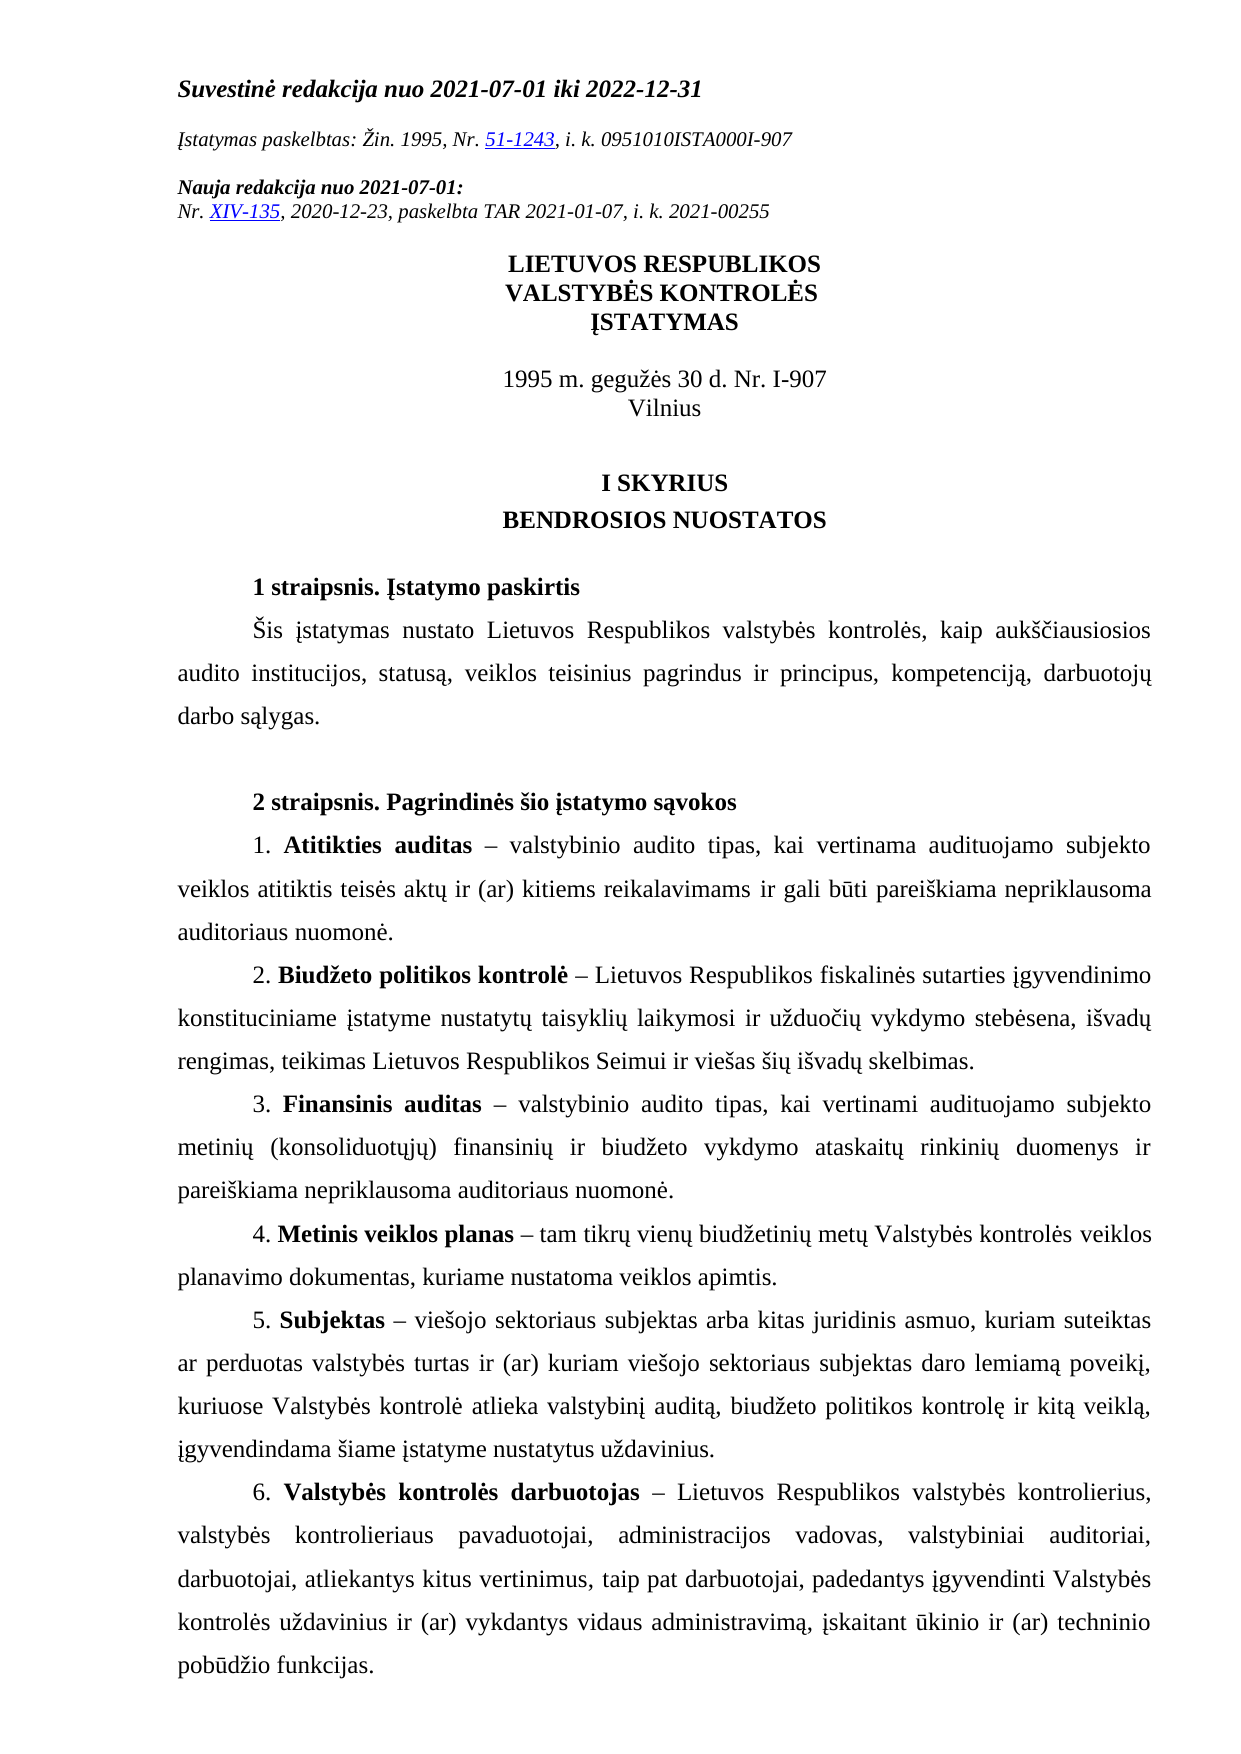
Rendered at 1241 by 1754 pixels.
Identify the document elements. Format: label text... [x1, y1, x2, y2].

text 3. Finansinis auditas – valstybinio audito tipas, kai vertinami audituojamo subjekto metinių (konsoliduotųjų) finansinių ir biudžeto vykdymo ataskaitų rinkinių duomenys ir pareiškiama nepriklausoma auditoriaus nuomonė. [177, 1089, 1152, 1204]
text Nauja redakcija nuo 2021-07-01: [177, 175, 1152, 199]
text 6. Valstybės kontrolės darbuotojas – Lietuvos Respublikos valstybės kontrolierius, valstybės kontrolieriaus pavaduotojai, administracijos vadovas, valstybiniai auditoriai, darbuotojai, atliekantys kitus vertinimus, taip pat darbuotojai, padedantys įgyvendinti Valstybės kontrolės uždavinius ir (ar) vykdantys vidaus administravimą, įskaitant ūkinio ir (ar) techninio pobūdžio funkcijas. [177, 1477, 1152, 1679]
text Vilnius [177, 393, 1152, 422]
text LIETUVOS RESPUBLIKOS [177, 249, 1152, 278]
text 2. Biudžeto politikos kontrolė – Lietuvos Respublikos fiskalinės sutarties įgyvendinimo konstituciniame įstatyme nustatytų taisyklių laikymosi ir užduočių vykdymo stebėsena, išvadų rengimas, teikimas Lietuvos Respublikos Seimui ir viešas šių išvadų skelbimas. [177, 960, 1152, 1075]
text ĮSTATYMAS [177, 307, 1152, 336]
text 1995 m. gegužės 30 d. Nr. I-907 [177, 364, 1152, 393]
text Nr. XIV-135, 2020-12-23, paskelbta TAR 2021-01-07, i. k. 2021-00255 [177, 199, 1152, 223]
text 4. Metinis veiklos planas – tam tikrų vienų biudžetinių metų Valstybės kontrolės veiklos planavimo dokumentas, kuriame nustatoma veiklos apimtis. [177, 1219, 1152, 1291]
text VALSTYBĖS KONTROLĖS [177, 278, 1152, 307]
text Šis įstatymas nustato Lietuvos Respublikos valstybės kontrolės, kaip aukščiausiosios audito institucijos, statusą, veiklos teisinius pagrindus ir principus, kompetenciją, darbuotojų darbo sąlygas. [177, 615, 1152, 730]
text BENDROSIOS NUOSTATOS [177, 497, 1152, 534]
text Įstatymas paskelbtas: Žin. 1995, Nr. 51-1243, i. k. 0951010ISTA000I-907 [177, 127, 1152, 151]
text I SKYRIUS [177, 459, 1152, 497]
text 2 straipsnis. Pagrindinės šio įstatymo sąvokos [177, 787, 1152, 816]
text 1 straipsnis. Įstatymo paskirtis [177, 572, 1152, 601]
text 1. Atitikties auditas – valstybinio audito tipas, kai vertinama audituojamo subjekto veiklos atitiktis teisės aktų ir (ar) kitiems reikalavimams ir gali būti pareiškiama nepriklausoma auditoriaus nuomonė. [177, 831, 1152, 946]
text 5. Subjektas – viešojo sektoriaus subjektas arba kitas juridinis asmuo, kuriam suteiktas ar perduotas valstybės turtas ir (ar) kuriam viešojo sektoriaus subjektas daro lemiamą poveikį, kuriuose Valstybės kontrolė atlieka valstybinį auditą, biudžeto politikos kontrolę ir kitą veiklą, įgyvendindama šiame įstatyme nustatytus uždavinius. [177, 1305, 1152, 1463]
text Suvestinė redakcija nuo 2021-07-01 iki 2022-12-31 [177, 74, 1152, 103]
